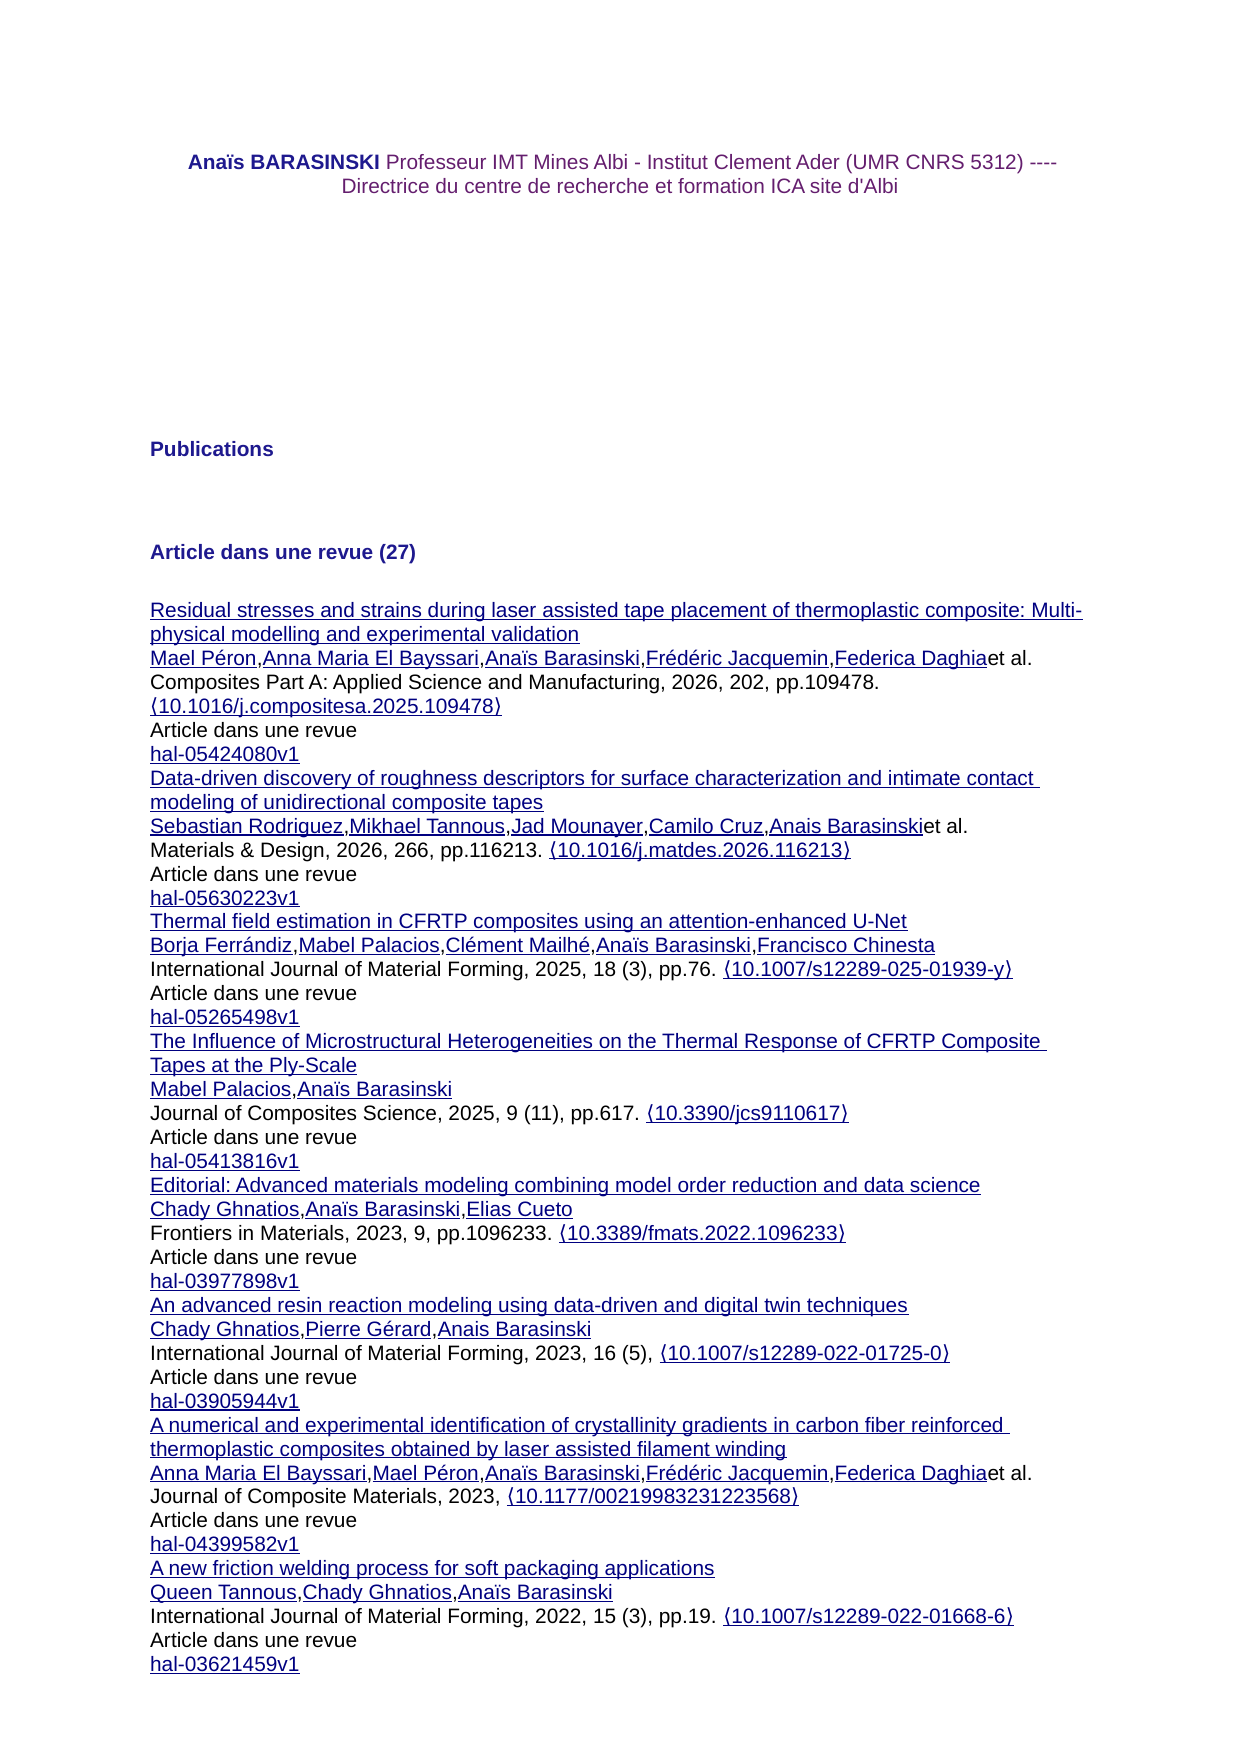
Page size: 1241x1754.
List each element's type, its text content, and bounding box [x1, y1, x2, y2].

table_cell An advanced resin reaction modeling using data-driven and digital twin techniques Chady Ghnatios,Pierre Gérard,Anais Barasinski International Journal of Material Forming, 2023, 16 (5), ⟨10.1007/s12289-022-01725-0⟩ Article dans une revue hal-03905944v1 [150, 1293, 1090, 1412]
table_cell Data-driven discovery of roughness descriptors for surface characterization and intimate contact modeling of unidirectional composite tapes Sebastian Rodriguez,Mikhael Tannous,Jad Mounayer,Camilo Cruz,Anais Barasinskiet al. Materials & Design, 2026, 266, pp.116213. ⟨10.1016/j.matdes.2026.116213⟩ Article dans une revue hal-05630223v1 [150, 766, 1090, 909]
subtitle Anaïs BARASINSKI Professeur IMT Mines Albi - Institut Clement Ader (UMR CNRS 5312) ----Directrice du centre de recherche et formation ICA site d'Albi [150, 150, 1090, 198]
subtitle Publications [150, 436, 1090, 460]
table_cell The Influence of Microstructural Heterogeneities on the Thermal Response of CFRTP Composite Tapes at the Ply-Scale Mabel Palacios,Anaïs Barasinski Journal of Composites Science, 2025, 9 (11), pp.617. ⟨10.3390/jcs9110617⟩ Article dans une revue hal-05413816v1 [150, 1029, 1090, 1173]
table_header Residual stresses and strains during laser assisted tape placement of thermoplastic composite: Multi-physical modelling and experimental validation Mael Péron,Anna Maria El Bayssari,Anaïs Barasinski,Frédéric Jacquemin,Federica Daghiaet al. Composites Part A: Applied Science and Manufacturing, 2026, 202, pp.109478. ⟨10.1016/j.compositesa.2025.109478⟩ Article dans une revue hal-05424080v1 [150, 598, 1090, 766]
table_cell Editorial: Advanced materials modeling combining model order reduction and data science Chady Ghnatios,Anaïs Barasinski,Elias Cueto Frontiers in Materials, 2023, 9, pp.1096233. ⟨10.3389/fmats.2022.1096233⟩ Article dans une revue hal-03977898v1 [150, 1173, 1090, 1293]
table_cell Thermal field estimation in CFRTP composites using an attention-enhanced U-Net Borja Ferrándiz,Mabel Palacios,Clément Mailhé,Anaïs Barasinski,Francisco Chinesta International Journal of Material Forming, 2025, 18 (3), pp.76. ⟨10.1007/s12289-025-01939-y⟩ Article dans une revue hal-05265498v1 [150, 909, 1090, 1029]
table_cell A numerical and experimental identification of crystallinity gradients in carbon fiber reinforced thermoplastic composites obtained by laser assisted filament winding Anna Maria El Bayssari,Mael Péron,Anaïs Barasinski,Frédéric Jacquemin,Federica Daghiaet al. Journal of Composite Materials, 2023, ⟨10.1177/00219983231223568⟩ Article dans une revue hal-04399582v1 [150, 1413, 1090, 1556]
table_cell A new friction welding process for soft packaging applications Queen Tannous,Chady Ghnatios,Anaïs Barasinski International Journal of Material Forming, 2022, 15 (3), pp.19. ⟨10.1007/s12289-022-01668-6⟩ Article dans une revue hal-03621459v1 [150, 1556, 1090, 1676]
subtitle Article dans une revue (27) [150, 539, 1090, 563]
